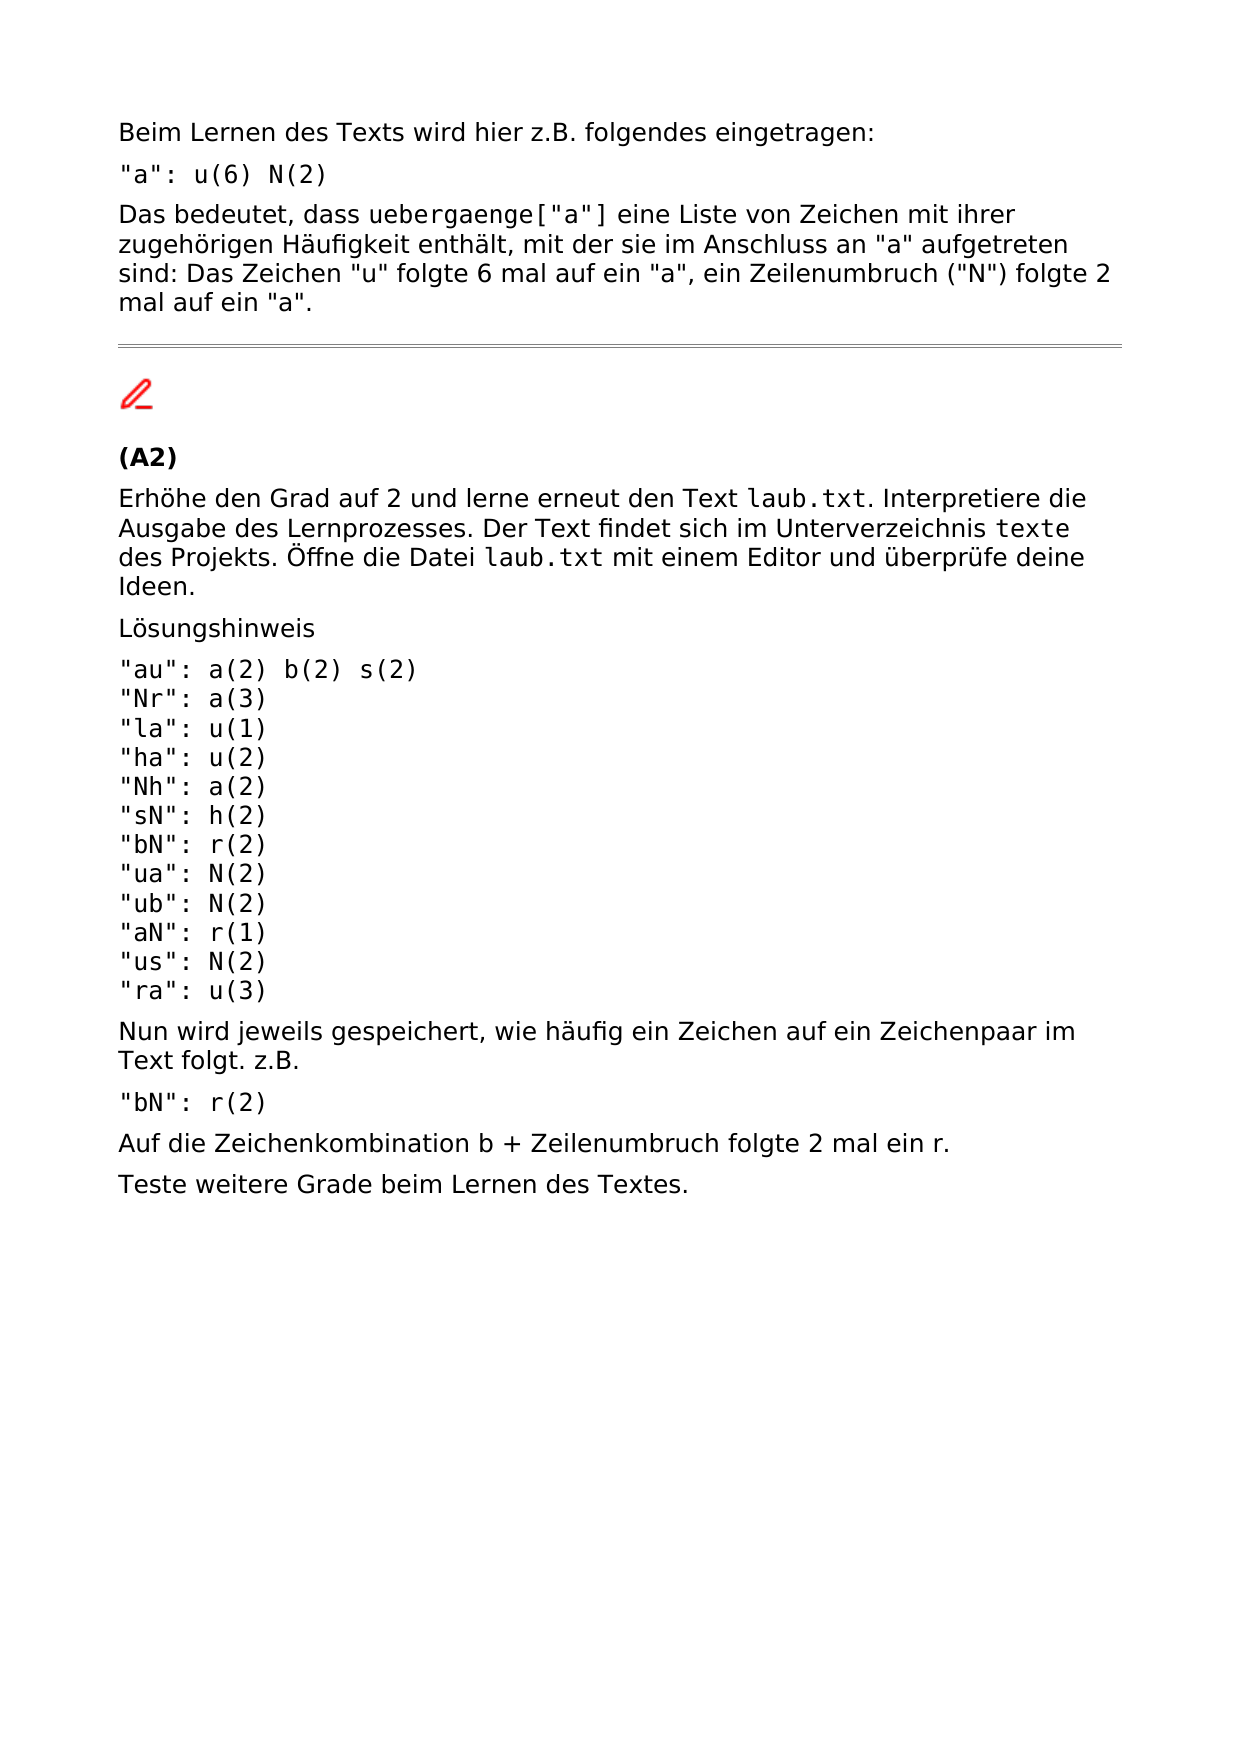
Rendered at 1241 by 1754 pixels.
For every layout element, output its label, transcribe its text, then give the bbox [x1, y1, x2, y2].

text Lösungshinweis [118, 614, 1122, 643]
text Nun wird jeweils gespeichert, wie häufig ein Zeichen auf ein Zeichenpaar im Text folgt. z.B. [118, 1017, 1122, 1076]
picture [118, 376, 156, 414]
text Beim Lernen des Texts wird hier z.B. folgendes eingetragen: [118, 118, 1122, 147]
text "au": a(2) b(2) s(2) "Nr": a(3) "la": u(1) "ha": u(2) "Nh": a(2) "sN": h(2) "bN": r(2) "ua": N(2) "ub": N(2) "aN": r(1) "us": N(2) "ra": u(3) [118, 655, 1122, 1005]
text Teste weitere Grade beim Lernen des Textes. [118, 1171, 1122, 1200]
text "bN": r(2) [118, 1088, 1122, 1117]
subtitle (A2) [118, 443, 1122, 472]
text Das bedeutet, dass uebergaenge["a"] eine Liste von Zeichen mit ihrer zugehörigen Häufigkeit enthält, mit der sie im Anschluss an "a" aufgetreten sind: Das Zeichen "u" folgte 6 mal auf ein "a", ein Zeilenumbruch ("N") folgte 2 mal auf ein "a". [118, 201, 1122, 317]
text Erhöhe den Grad auf 2 und lerne erneut den Text laub.txt. Interpretiere die Ausgabe des Lernprozesses. Der Text findet sich im Unterverzeichnis texte des Projekts. Öffne die Datei laub.txt mit einem Editor und überprüfe deine Ideen. [118, 484, 1122, 601]
text Auf die Zeichenkombination b + Zeilenumbruch folgte 2 mal ein r. [118, 1129, 1122, 1158]
text "a": u(6) N(2) [118, 160, 1122, 189]
